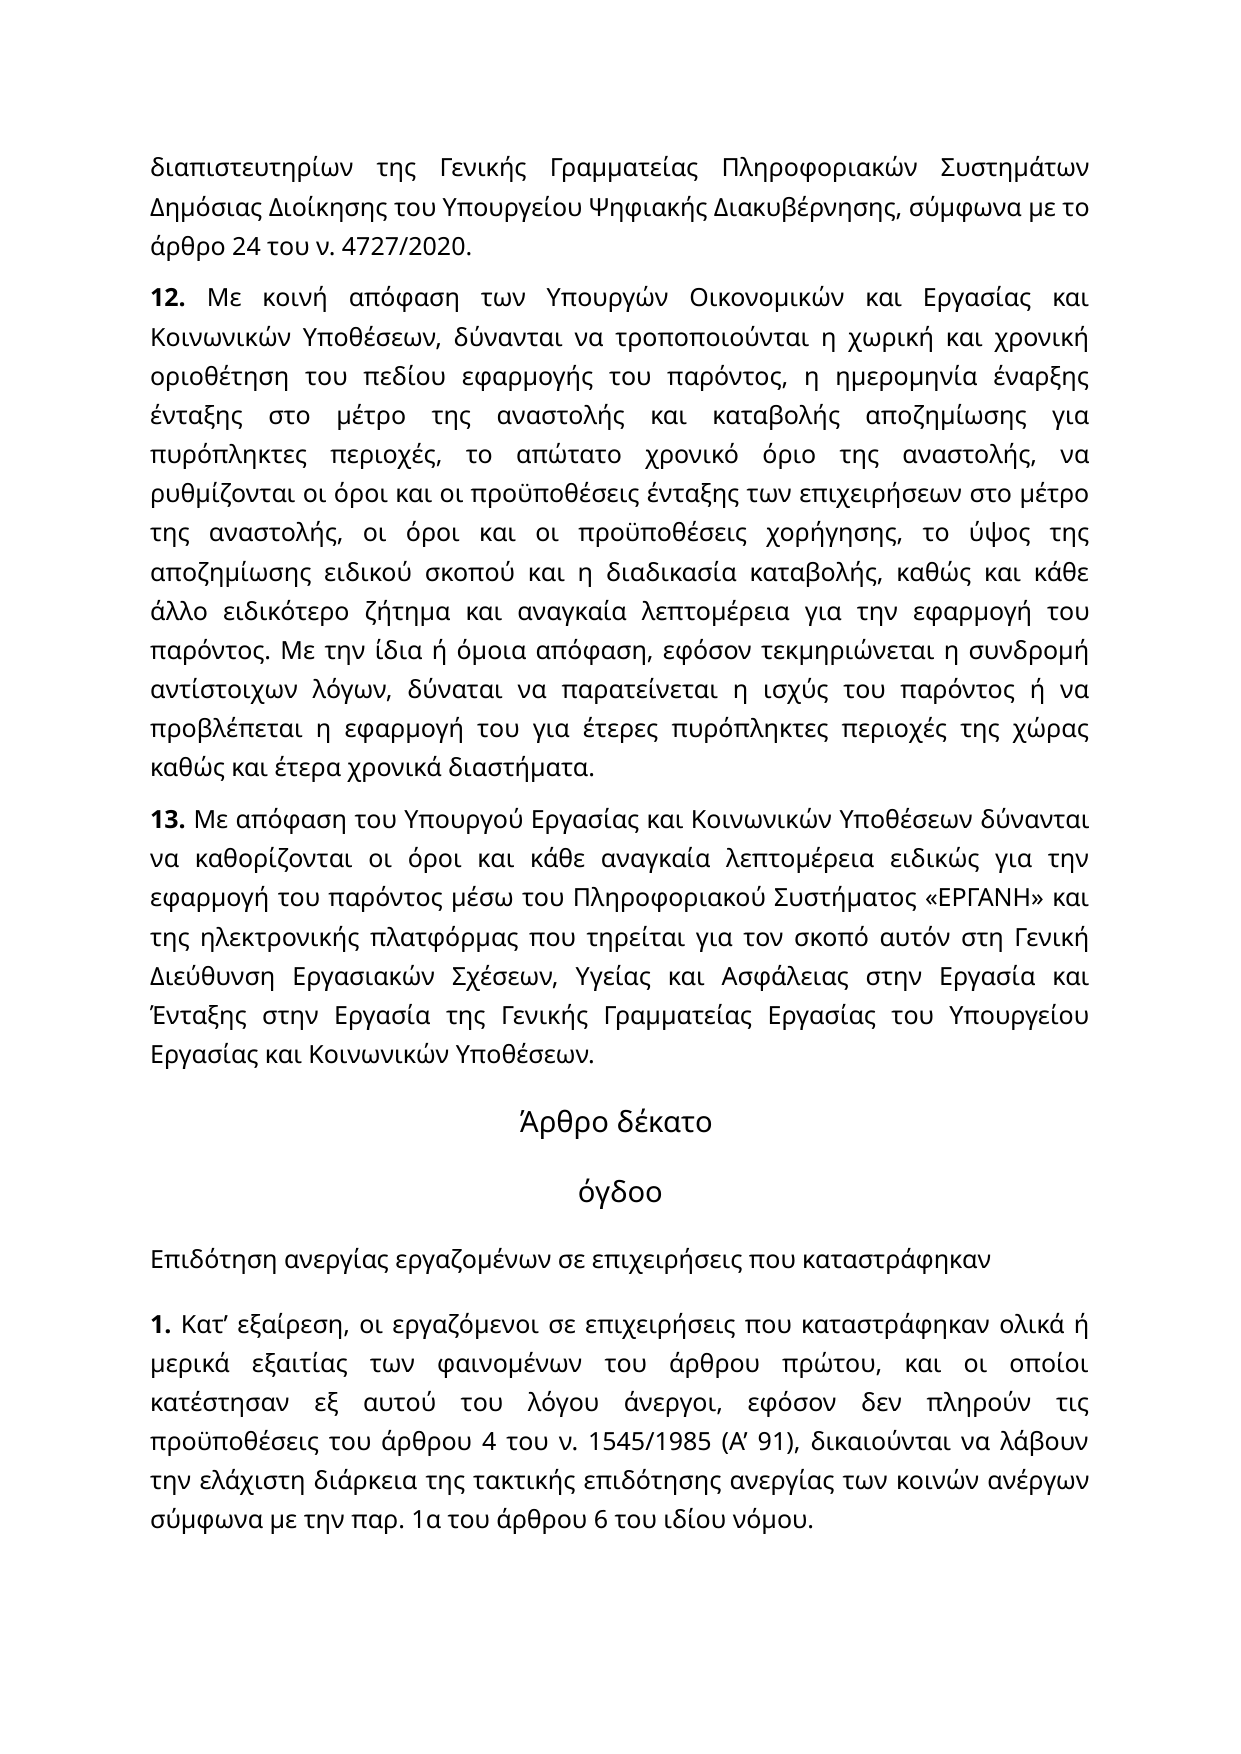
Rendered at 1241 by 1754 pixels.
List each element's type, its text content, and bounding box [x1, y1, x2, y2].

subtitle όγδοο [150, 1171, 1090, 1211]
text 12. Με κοινή απόφαση των Υπουργών Οικονομικών και Εργασίας και Κοινωνικών Υποθέσεων, δύνανται να τροποποιούνται η χωρική και χρονική οριοθέτηση του πεδίου εφαρμογής του παρόντος, η ημερομηνία έναρξης ένταξης στο μέτρο της αναστολής και καταβολής αποζημίωσης για πυρόπληκτες περιοχές, το απώτατο χρονικό όριο της αναστολής, να ρυθμίζονται οι όροι και οι προϋποθέσεις ένταξης των επιχειρήσεων στο μέτρο της αναστολής, οι όροι και οι προϋποθέσεις χορήγησης, το ύψος της αποζημίωσης ειδικού σκοπού και η διαδικασία καταβολής, καθώς και κάθε άλλο ειδικότερο ζήτημα και αναγκαία λεπτομέρεια για την εφαρμογή του παρόντος. Με την ίδια ή όμοια απόφαση, εφόσον τεκμηριώνεται η συνδρομή αντίστοιχων λόγων, δύναται να παρατείνεται η ισχύς του παρόντος ή να προβλέπεται η εφαρμογή του για έτερες πυρόπληκτες περιοχές της χώρας καθώς και έτερα χρονικά διαστήματα. [150, 280, 1090, 784]
text 13. Με απόφαση του Υπουργού Εργασίας και Κοινωνικών Υποθέσεων δύνανται να καθορίζονται οι όροι και κάθε αναγκαία λεπτομέρεια ειδικώς για την εφαρμογή του παρόντος μέσω του Πληροφοριακού Συστήματος «ΕΡΓΑΝΗ» και της ηλεκτρονικής πλατφόρμας που τηρείται για τον σκοπό αυτόν στη Γενική Διεύθυνση Εργασιακών Σχέσεων, Υγείας και Ασφάλειας στην Εργασία και Ένταξης στην Εργασία της Γενικής Γραμματείας Εργασίας του Υπουργείου Εργασίας και Κοινωνικών Υποθέσεων. [150, 802, 1090, 1071]
text 1. Κατ’ εξαίρεση, οι εργαζόμενοι σε επιχειρήσεις που καταστράφηκαν ολικά ή μερικά εξαιτίας των φαινομένων του άρθρου πρώτου, και οι οποίοι κατέστησαν εξ αυτού του λόγου άνεργοι, εφόσον δεν πληρούν τις προϋποθέσεις του άρθρου 4 του ν. 1545/1985 (Α’ 91), δικαιούνται να λάβουν την ελάχιστη διάρκεια της τακτικής επιδότησης ανεργίας των κοινών ανέργων σύμφωνα με την παρ. 1α του άρθρου 6 του ιδίου νόμου. [150, 1306, 1090, 1536]
subtitle Άρθρο δέκατο [150, 1101, 1090, 1141]
text διαπιστευτηρίων της Γενικής Γραμματείας Πληροφοριακών Συστημάτων Δημόσιας Διοίκησης του Υπουργείου Ψηφιακής Διακυβέρνησης, σύμφωνα με το άρθρο 24 του ν. 4727/2020. [150, 150, 1090, 262]
text Επιδότηση ανεργίας εργαζομένων σε επιχειρήσεις που καταστράφηκαν [150, 1242, 1090, 1276]
